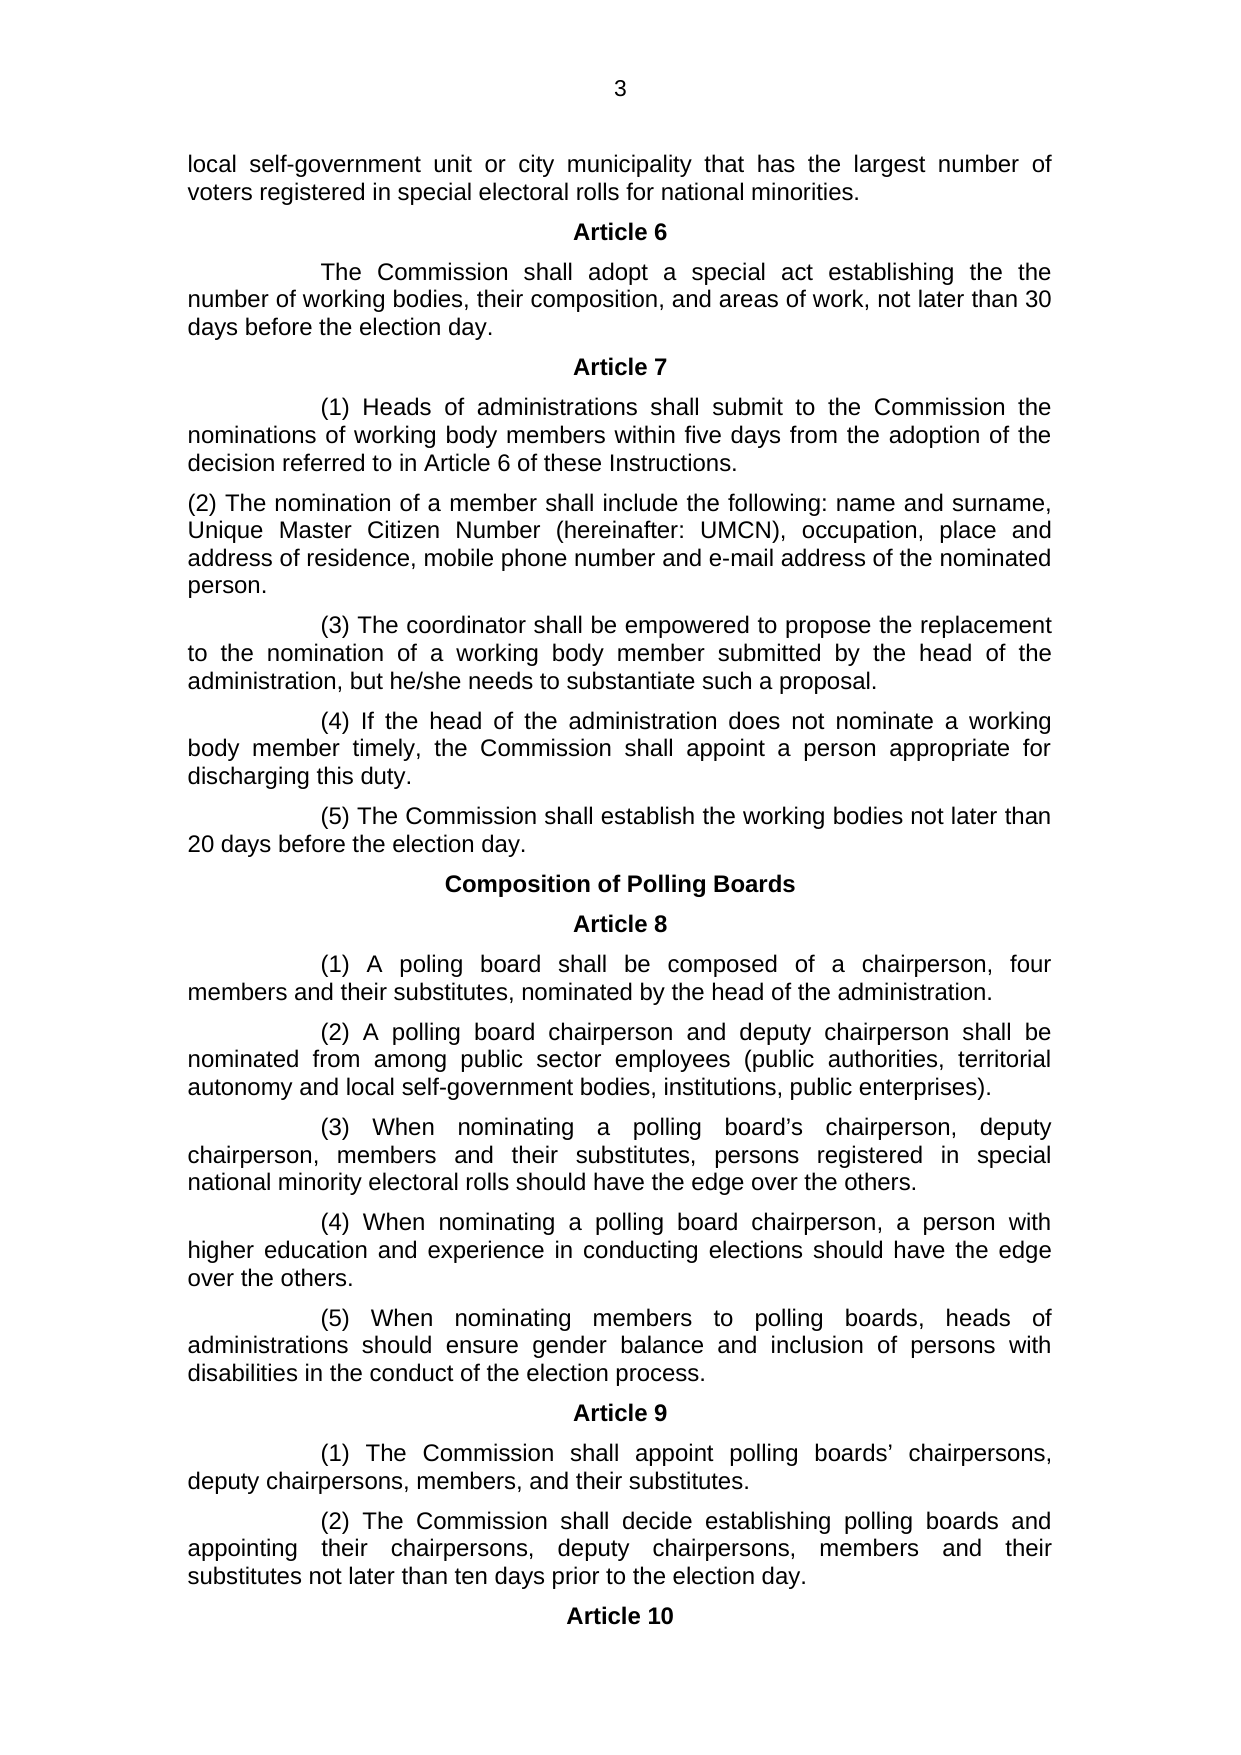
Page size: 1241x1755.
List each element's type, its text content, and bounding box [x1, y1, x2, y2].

text (3) When nominating a polling board’s chairperson, deputy chairperson, members and their substitutes, persons registered in special national minority electoral rolls should have the edge over the others. [187, 1113, 1053, 1196]
text (1) A poling board shall be composed of a chairperson, four members and their substitutes, nominated by the head of the administration. [187, 950, 1053, 1005]
text (2) A polling board chairperson and deputy chairperson shall be nominated from among public sector employees (public authorities, territorial autonomy and local self-government bodies, institutions, public enterprises). [187, 1018, 1053, 1101]
text Composition of Polling Boards [262, 870, 978, 897]
text (5) The Commission shall establish the working bodies not later than 20 days before the election day. [187, 802, 1053, 857]
text local self-government unit or city municipality that has the largest number of voters registered in special electoral rolls for national minorities. [187, 150, 1053, 205]
text (1) The Commission shall appoint polling boards’ chairpersons, deputy chairpersons, members, and their substitutes. [187, 1439, 1053, 1494]
text The Commission shall adopt a special act establishing the the number of working bodies, their composition, and areas of work, not later than 30 days before the election day. [187, 258, 1053, 341]
text Article 7 [187, 353, 1053, 381]
text Article 9 [187, 1399, 1053, 1427]
text (2) The Commission shall decide establishing polling boards and appointing their chairpersons, deputy chairpersons, members and their substitutes not later than ten days prior to the election day. [187, 1507, 1053, 1589]
text (4) If the head of the administration does not nominate a working body member timely, the Commission shall appoint a person appropriate for discharging this duty. [187, 707, 1053, 789]
text (5) When nominating members to polling boards, heads of administrations should ensure gender balance and inclusion of persons with disabilities in the conduct of the election process. [187, 1304, 1053, 1386]
text Article 8 [187, 910, 1053, 937]
text (4) When nominating a polling board chairperson, a person with higher education and experience in conducting elections should have the edge over the others. [187, 1208, 1053, 1291]
text (2) The nomination of a member shall include the following: name and surname, Unique Master Citizen Number (hereinafter: UMCN), occupation, place and address of residence, mobile phone number and e-mail address of the nominated person. [187, 488, 1053, 599]
text Article 6 [187, 218, 1053, 245]
text (1) Heads of administrations shall submit to the Commission the nominations of working body members within five days from the adoption of the decision referred to in Article 6 of these Instructions. [187, 393, 1053, 476]
text (3) The coordinator shall be empowered to propose the replacement to the nomination of a working body member submitted by the head of the administration, but he/she needs to substantiate such a proposal. [187, 611, 1053, 694]
text Article 10 [187, 1602, 1053, 1630]
